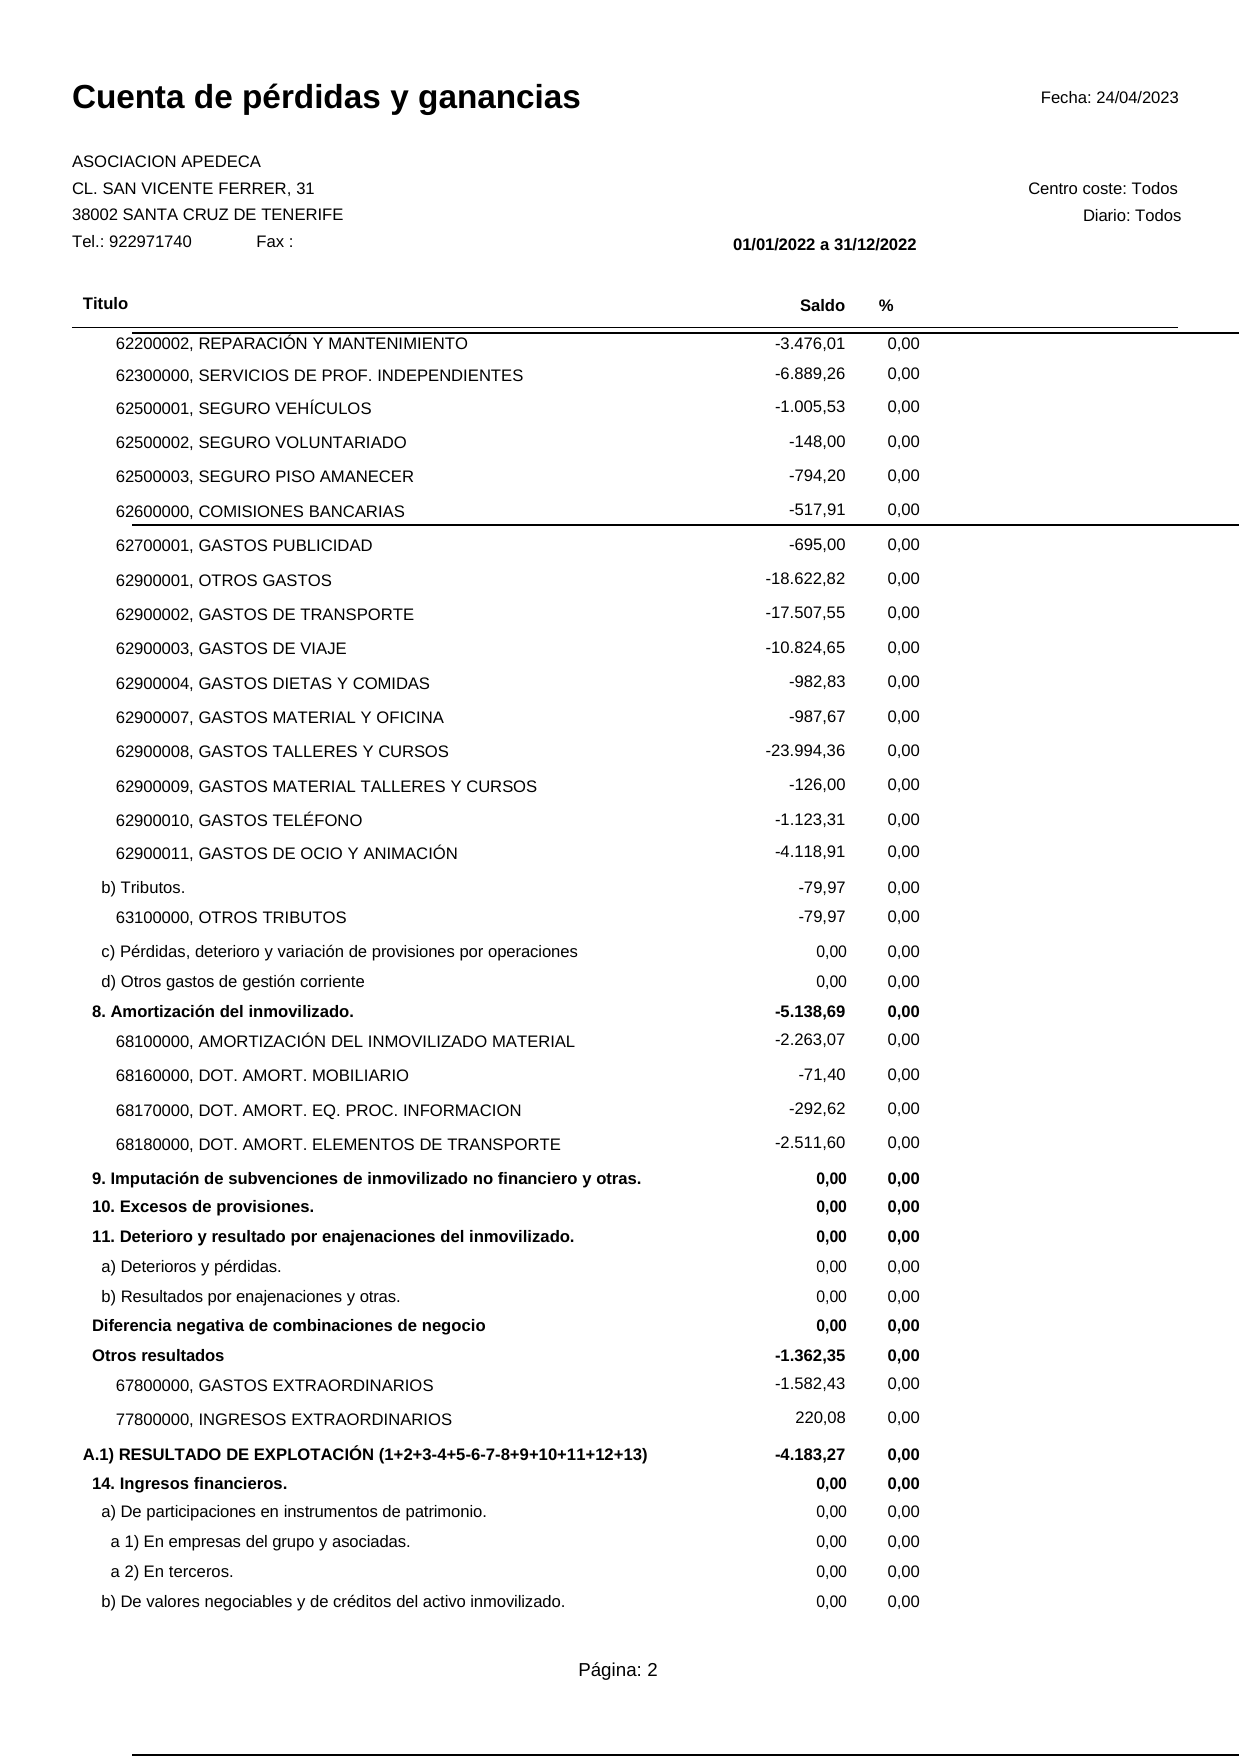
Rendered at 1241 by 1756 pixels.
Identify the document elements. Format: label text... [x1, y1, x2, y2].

table_cell 0,00 [863, 871, 1178, 902]
table_cell -695,00 [707, 528, 863, 562]
table_cell 62600000, COMISIONES BANCARIAS [72, 493, 707, 527]
table_cell 0,00 [863, 1586, 1178, 1616]
table_cell 0,00 [707, 967, 863, 996]
table_cell 0,00 [863, 1340, 1178, 1369]
table_cell 0,00 [863, 596, 1178, 631]
table_cell 0,00 [863, 1401, 1178, 1437]
table_cell -17.507,55 [707, 596, 863, 631]
table_cell 0,00 [863, 1025, 1178, 1057]
table_cell 62900003, GASTOS DE VIAJE [72, 631, 707, 665]
table_cell 9. Imputación de subvenciones de inmovilizado no financiero y otras. [72, 1161, 707, 1193]
table_cell 0,00 [863, 1251, 1178, 1281]
table_cell 62900011, GASTOS DE OCIO Y ANIMACIÓN [72, 836, 707, 871]
table_cell 68100000, AMORTIZACIÓN DEL INMOVILIZADO MATERIAL [72, 1025, 707, 1057]
table_cell -4.183,27 [707, 1437, 863, 1469]
table_cell 0,00 [707, 1527, 863, 1556]
table_cell 0,00 [707, 1251, 863, 1281]
table_cell a 1) En empresas del grupo y asociadas. [72, 1527, 707, 1556]
table_cell 0,00 [863, 1498, 1178, 1527]
table_cell 62900002, GASTOS DE TRANSPORTE [72, 596, 707, 631]
table_cell 62900009, GASTOS MATERIAL TALLERES Y CURSOS [72, 768, 707, 802]
table_cell 220,08 [707, 1401, 863, 1437]
table_cell -3.476,01 [707, 334, 863, 357]
table_cell Otros resultados [72, 1340, 707, 1369]
table_cell 0,00 [707, 1281, 863, 1311]
table_cell 62700001, GASTOS PUBLICIDAD [72, 528, 707, 562]
table_cell 0,00 [707, 935, 863, 967]
table_cell -2.263,07 [707, 1025, 863, 1057]
table_cell 0,00 [863, 1092, 1178, 1126]
table_cell -79,97 [707, 871, 863, 902]
table_cell 0,00 [863, 1281, 1178, 1311]
table_cell 0,00 [863, 803, 1178, 836]
table_cell 0,00 [707, 1222, 863, 1251]
table_cell 62300000, SERVICIOS DE PROF. INDEPENDIENTES [72, 357, 707, 391]
table_cell -71,40 [707, 1058, 863, 1092]
table_cell 62900008, GASTOS TALLERES Y CURSOS [72, 734, 707, 768]
table_header Saldo [707, 295, 863, 327]
table_cell 62500003, SEGURO PISO AMANECER [72, 459, 707, 493]
table_cell -18.622,82 [707, 562, 863, 596]
table_cell 62200002, REPARACIÓN Y MANTENIMIENTO [72, 328, 707, 357]
table_cell 0,00 [863, 996, 1178, 1025]
table_cell -79,97 [707, 902, 863, 934]
table_cell 0,00 [863, 1161, 1178, 1193]
table_cell 0,00 [863, 1193, 1178, 1222]
table_cell 0,00 [863, 459, 1178, 493]
table_cell 62900010, GASTOS TELÉFONO [72, 803, 707, 836]
table_cell b) Resultados por enajenaciones y otras. [72, 1281, 707, 1311]
table_cell 0,00 [863, 1527, 1178, 1556]
table_cell 0,00 [863, 1369, 1178, 1401]
table_cell d) Otros gastos de gestión corriente [72, 967, 707, 996]
table_cell 62900007, GASTOS MATERIAL Y OFICINA [72, 699, 707, 734]
table_cell -1.005,53 [707, 391, 863, 424]
table_cell b) Tributos. [72, 871, 707, 902]
table_cell Diferencia negativa de combinaciones de negocio [72, 1311, 707, 1340]
table_cell 68160000, DOT. AMORT. MOBILIARIO [72, 1058, 707, 1092]
table_cell 14. Ingresos financieros. [72, 1469, 707, 1498]
table_cell 0,00 [863, 1437, 1178, 1469]
table_cell 0,00 [707, 1193, 863, 1222]
table_cell -517,91 [707, 493, 863, 524]
table_cell 0,00 [863, 424, 1178, 459]
table_cell 68180000, DOT. AMORT. ELEMENTOS DE TRANSPORTE [72, 1126, 707, 1161]
table_cell a) De participaciones en instrumentos de patrimonio. [72, 1498, 707, 1527]
table_cell 0,00 [863, 493, 1178, 524]
table_cell 0,00 [707, 1498, 863, 1527]
table_header % [863, 295, 1178, 327]
table_cell -1.362,35 [707, 1340, 863, 1369]
table_cell 0,00 [863, 836, 1178, 871]
table_cell -1.123,31 [707, 803, 863, 836]
table_cell 0,00 [863, 1058, 1178, 1092]
table_cell 8. Amortización del inmovilizado. [72, 996, 707, 1025]
table_cell -292,62 [707, 1092, 863, 1126]
table_cell b) De valores negociables y de créditos del activo inmovilizado. [72, 1586, 707, 1616]
table_cell 67800000, GASTOS EXTRAORDINARIOS [72, 1369, 707, 1401]
table_cell 0,00 [863, 528, 1178, 562]
table_cell 0,00 [863, 357, 1178, 391]
table_cell -6.889,26 [707, 357, 863, 391]
table_cell -4.118,91 [707, 836, 863, 871]
table_cell -2.511,60 [707, 1126, 863, 1161]
table_header Titulo [72, 295, 707, 327]
table_cell 0,00 [863, 665, 1178, 699]
table_cell -126,00 [707, 768, 863, 802]
table_cell 0,00 [707, 1469, 863, 1498]
table_cell 0,00 [863, 562, 1178, 596]
table_cell 0,00 [863, 1311, 1178, 1340]
table_cell 63100000, OTROS TRIBUTOS [72, 902, 707, 934]
table_cell 0,00 [863, 391, 1178, 424]
table_cell 77800000, INGRESOS EXTRAORDINARIOS [72, 1401, 707, 1437]
table_cell [863, 328, 1178, 332]
table_cell 0,00 [863, 1126, 1178, 1161]
table_cell 0,00 [863, 935, 1178, 967]
table_cell [707, 328, 863, 332]
table_cell -10.824,65 [707, 631, 863, 665]
table_cell 62500002, SEGURO VOLUNTARIADO [72, 424, 707, 459]
table_cell 0,00 [863, 902, 1178, 934]
table_cell -982,83 [707, 665, 863, 699]
table_cell -23.994,36 [707, 734, 863, 768]
table_cell 0,00 [863, 1469, 1178, 1498]
table_cell 0,00 [863, 734, 1178, 768]
table_cell 0,00 [863, 1222, 1178, 1251]
table_cell 62900004, GASTOS DIETAS Y COMIDAS [72, 665, 707, 699]
table_cell 0,00 [863, 768, 1178, 802]
table_cell c) Pérdidas, deterioro y variación de provisiones por operaciones [72, 935, 707, 967]
table_cell 0,00 [707, 1161, 863, 1193]
table_cell 68170000, DOT. AMORT. EQ. PROC. INFORMACION [72, 1092, 707, 1126]
table_cell 0,00 [863, 967, 1178, 996]
table_cell 0,00 [863, 699, 1178, 734]
table_cell 0,00 [863, 1556, 1178, 1586]
table_cell a 2) En terceros. [72, 1556, 707, 1586]
table_cell 0,00 [707, 1586, 863, 1616]
table_cell A.1) RESULTADO DE EXPLOTACIÓN (1+2+3-4+5-6-7-8+9+10+11+12+13) [72, 1437, 707, 1469]
table_cell -5.138,69 [707, 996, 863, 1025]
table_cell 0,00 [707, 1556, 863, 1586]
table_cell 0,00 [863, 334, 1178, 357]
table_cell 11. Deterioro y resultado por enajenaciones del inmovilizado. [72, 1222, 707, 1251]
table_cell -1.582,43 [707, 1369, 863, 1401]
table_cell 0,00 [863, 631, 1178, 665]
table_cell 0,00 [707, 1311, 863, 1340]
table_cell a) Deterioros y pérdidas. [72, 1251, 707, 1281]
table_cell 10. Excesos de provisiones. [72, 1193, 707, 1222]
table_cell 62900001, OTROS GASTOS [72, 562, 707, 596]
table_cell -148,00 [707, 424, 863, 459]
table_cell -794,20 [707, 459, 863, 493]
table_cell -987,67 [707, 699, 863, 734]
table_cell 62500001, SEGURO VEHÍCULOS [72, 391, 707, 424]
